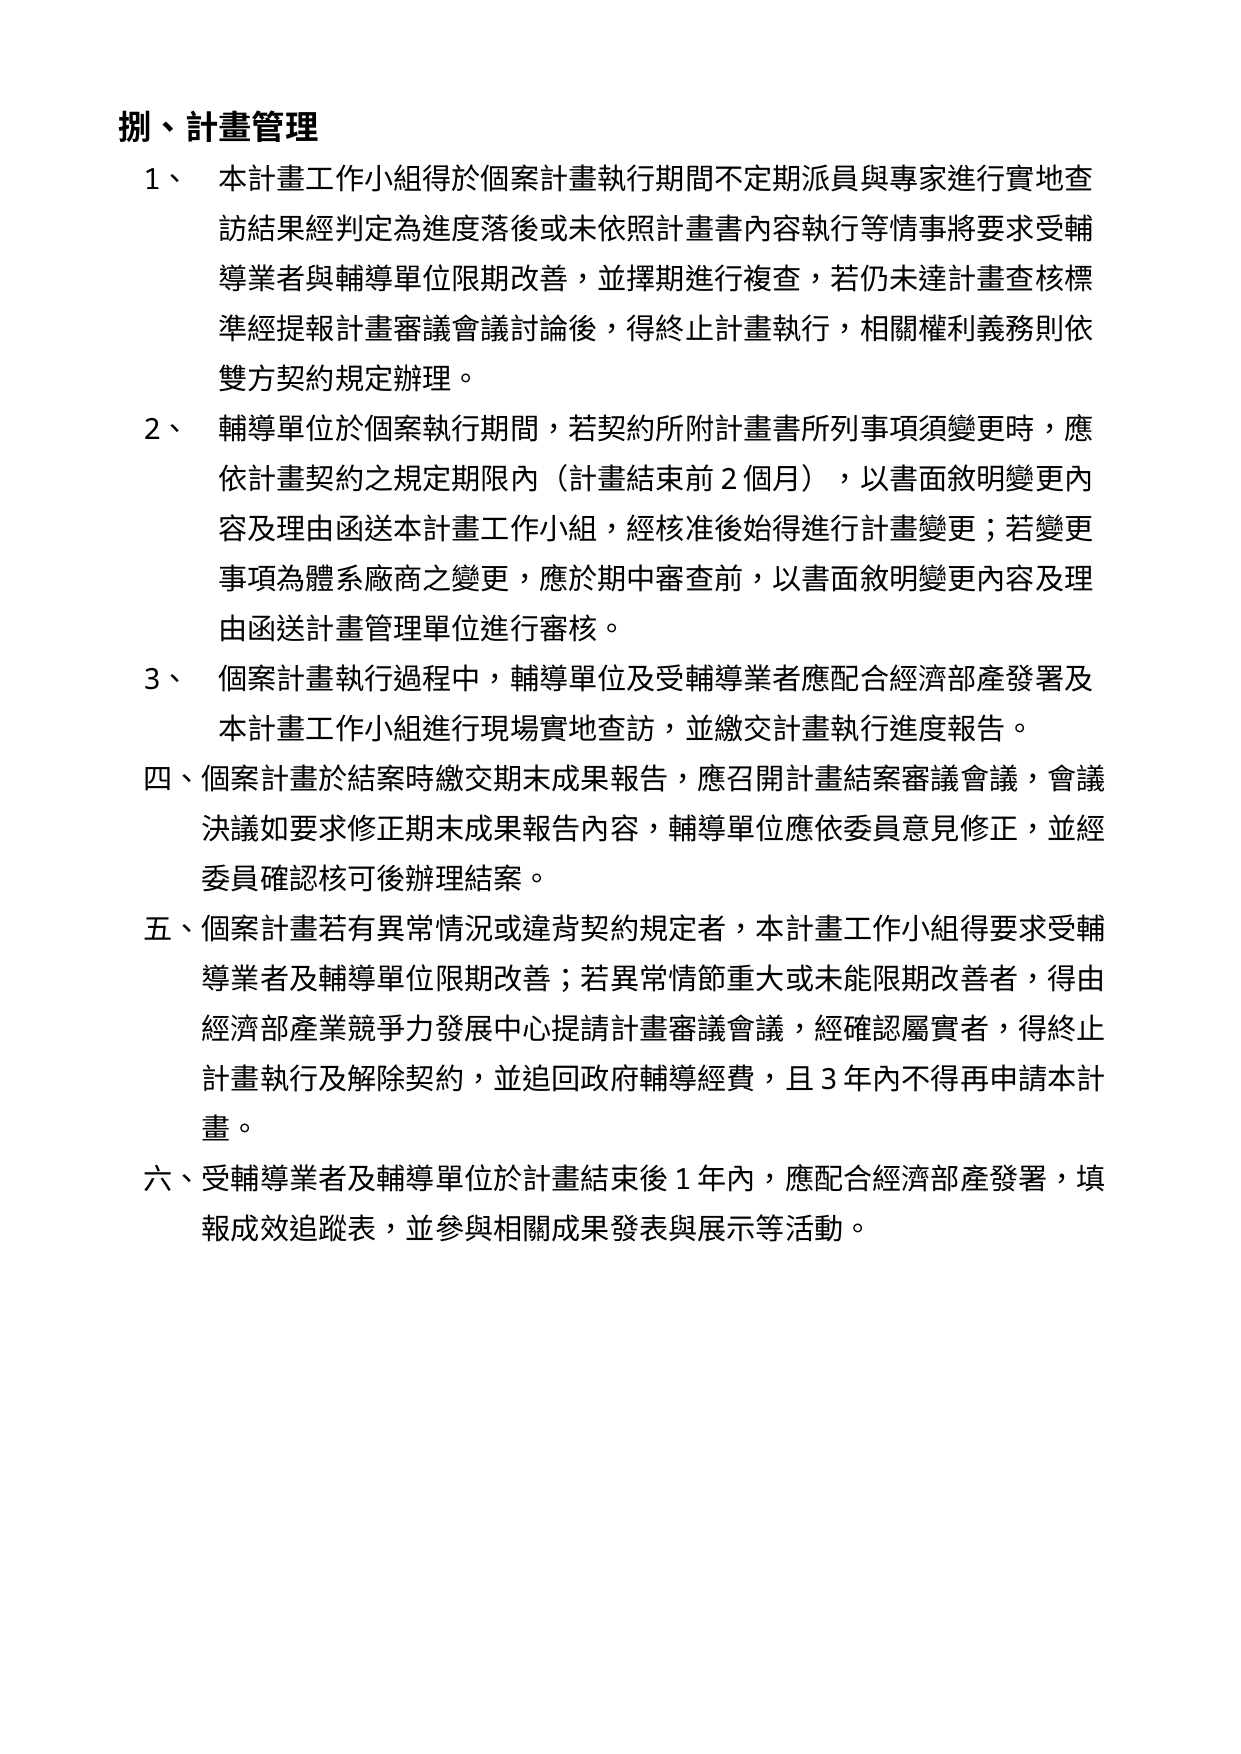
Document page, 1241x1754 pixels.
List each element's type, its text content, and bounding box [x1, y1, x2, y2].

list 輔導單位於個案執行期間，若契約所附計畫書所列事項須變更時，應依計畫契約之規定期限內（計畫結束前2個月），以書面敘明變更內容及理由函送本計畫工作小組，經核准後始得進行計畫變更；若變更事項為體系廠商之變更，應於期中審查前，以書面敘明變更內容及理由函送計畫管理單位進行審核。 [143, 399, 1122, 649]
list 本計畫工作小組得於個案計畫執行期間不定期派員與專家進行實地查訪結果經判定為進度落後或未依照計畫書內容執行等情事將要求受輔導業者與輔導單位限期改善，並擇期進行複查，若仍未達計畫查核標準經提報計畫審議會議討論後，得終止計畫執行，相關權利義務則依雙方契約規定辦理。 [143, 149, 1122, 399]
text 六、受輔導業者及輔導單位於計畫結束後1年內，應配合經濟部產發署，填報成效追蹤表，並參與相關成果發表與展示等活動。 [143, 1149, 1122, 1249]
text 四、個案計畫於結案時繳交期末成果報告，應召開計畫結案審議會議，會議決議如要求修正期末成果報告內容，輔導單位應依委員意見修正，並經委員確認核可後辦理結案。 [143, 749, 1122, 899]
list 個案計畫執行過程中，輔導單位及受輔導業者應配合經濟部產發署及本計畫工作小組進行現場實地查訪，並繳交計畫執行進度報告。 [143, 649, 1122, 749]
subtitle 捌、計畫管理 [118, 99, 1122, 149]
text 五、個案計畫若有異常情況或違背契約規定者，本計畫工作小組得要求受輔導業者及輔導單位限期改善；若異常情節重大或未能限期改善者，得由經濟部產業競爭力發展中心提請計畫審議會議，經確認屬實者，得終止計畫執行及解除契約，並追回政府輔導經費，且3年內不得再申請本計畫。 [143, 899, 1122, 1149]
